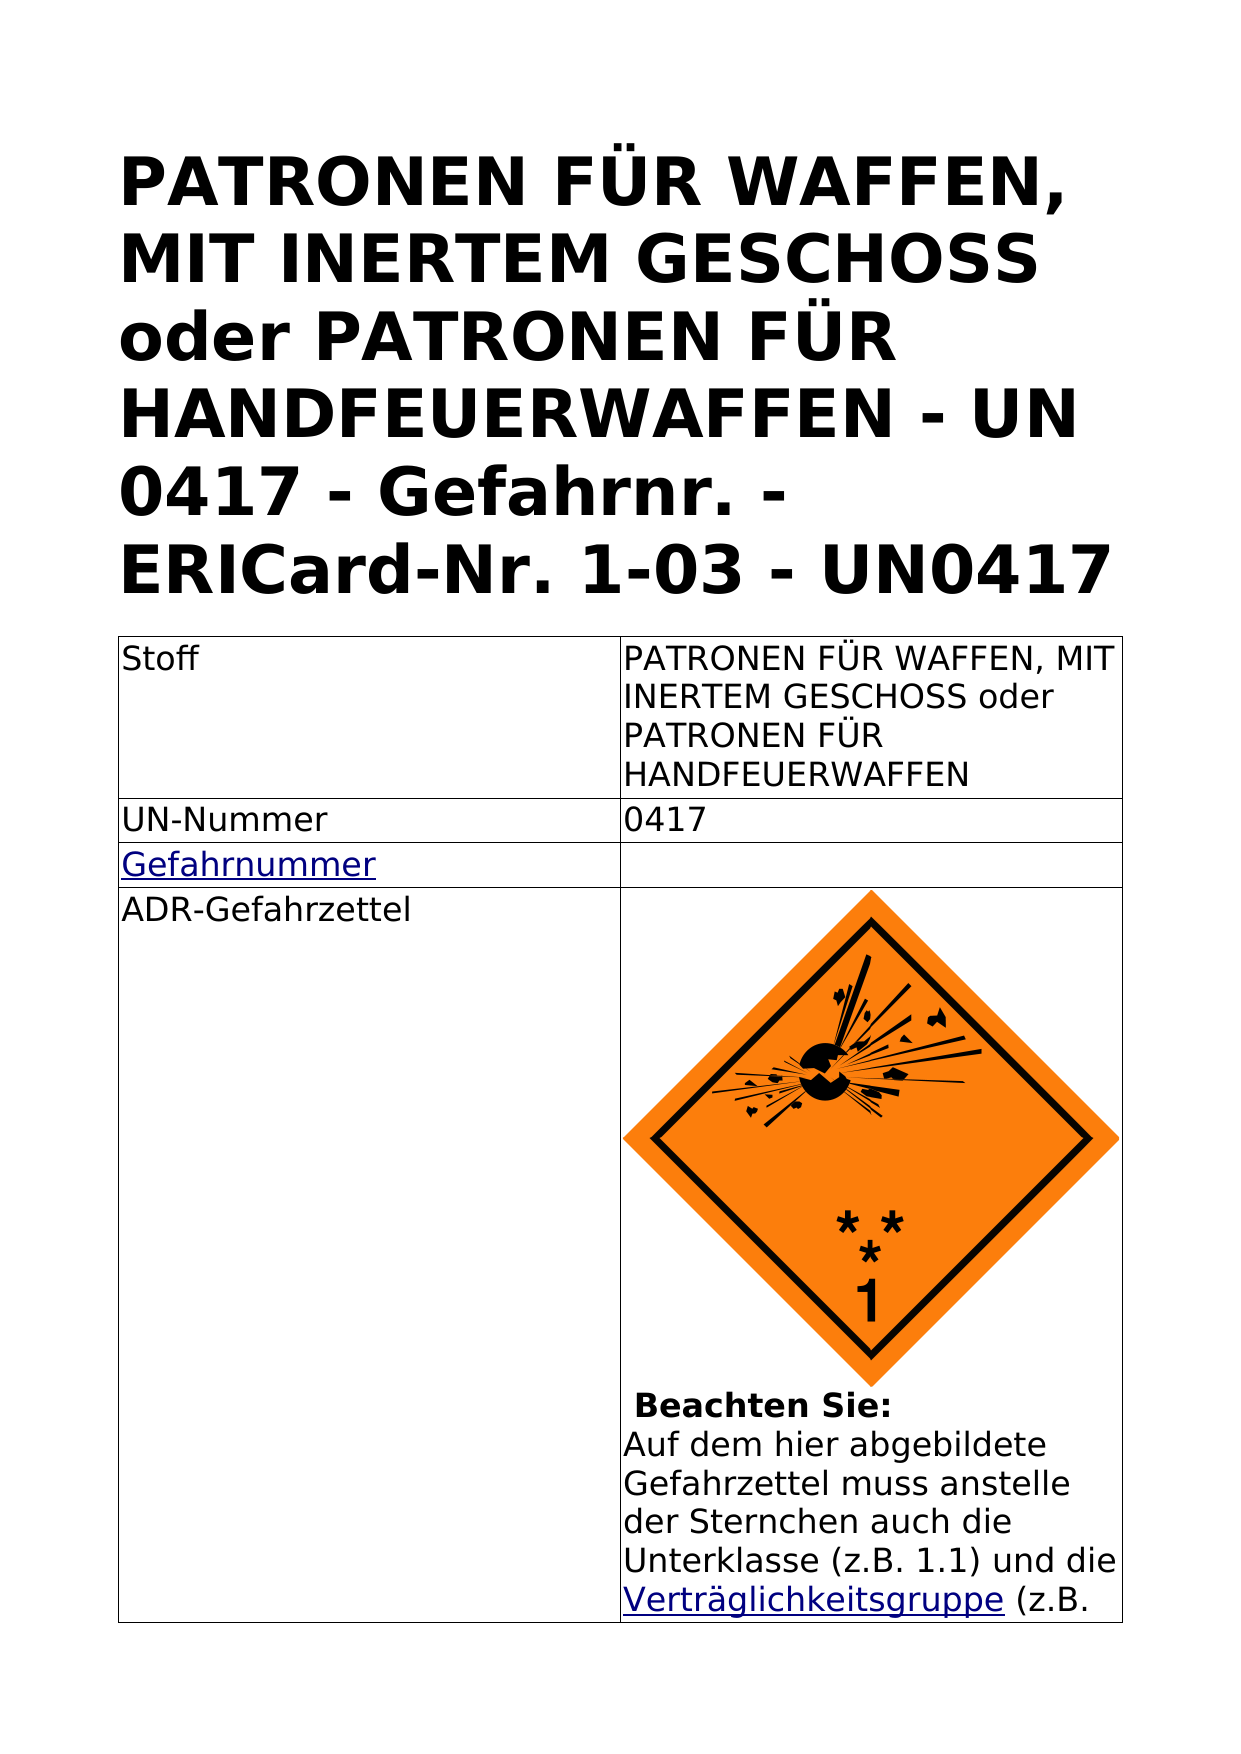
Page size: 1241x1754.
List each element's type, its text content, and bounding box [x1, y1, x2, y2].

table_cell 0417 [621, 799, 1122, 842]
table_cell UN-Nummer [119, 799, 620, 842]
table_cell ADR-Gefahrzettel [119, 888, 620, 1622]
table_cell Beachten Sie: Auf dem hier abgebildete Gefahrzettel muss anstelle der Sternchen auch die Unterklasse (z.B. 1.1) und die Verträglichkeitsgruppe (z.B. [621, 888, 1122, 1622]
subtitle PATRONEN FÜR WAFFEN, MIT INERTEM GESCHOSS oder PATRONEN FÜR HANDFEUERWAFFEN - UN 0417 - Gefahrnr. - ERICard-Nr. 1-03 - UN0417 [118, 143, 1122, 609]
table_cell [621, 843, 1122, 887]
table_cell Gefahrnummer [119, 843, 620, 887]
table_header Stoff [119, 637, 620, 797]
picture [622, 890, 1120, 1387]
table_header PATRONEN FÜR WAFFEN, MIT INERTEM GESCHOSS oder PATRONEN FÜR HANDFEUERWAFFEN [621, 637, 1122, 797]
